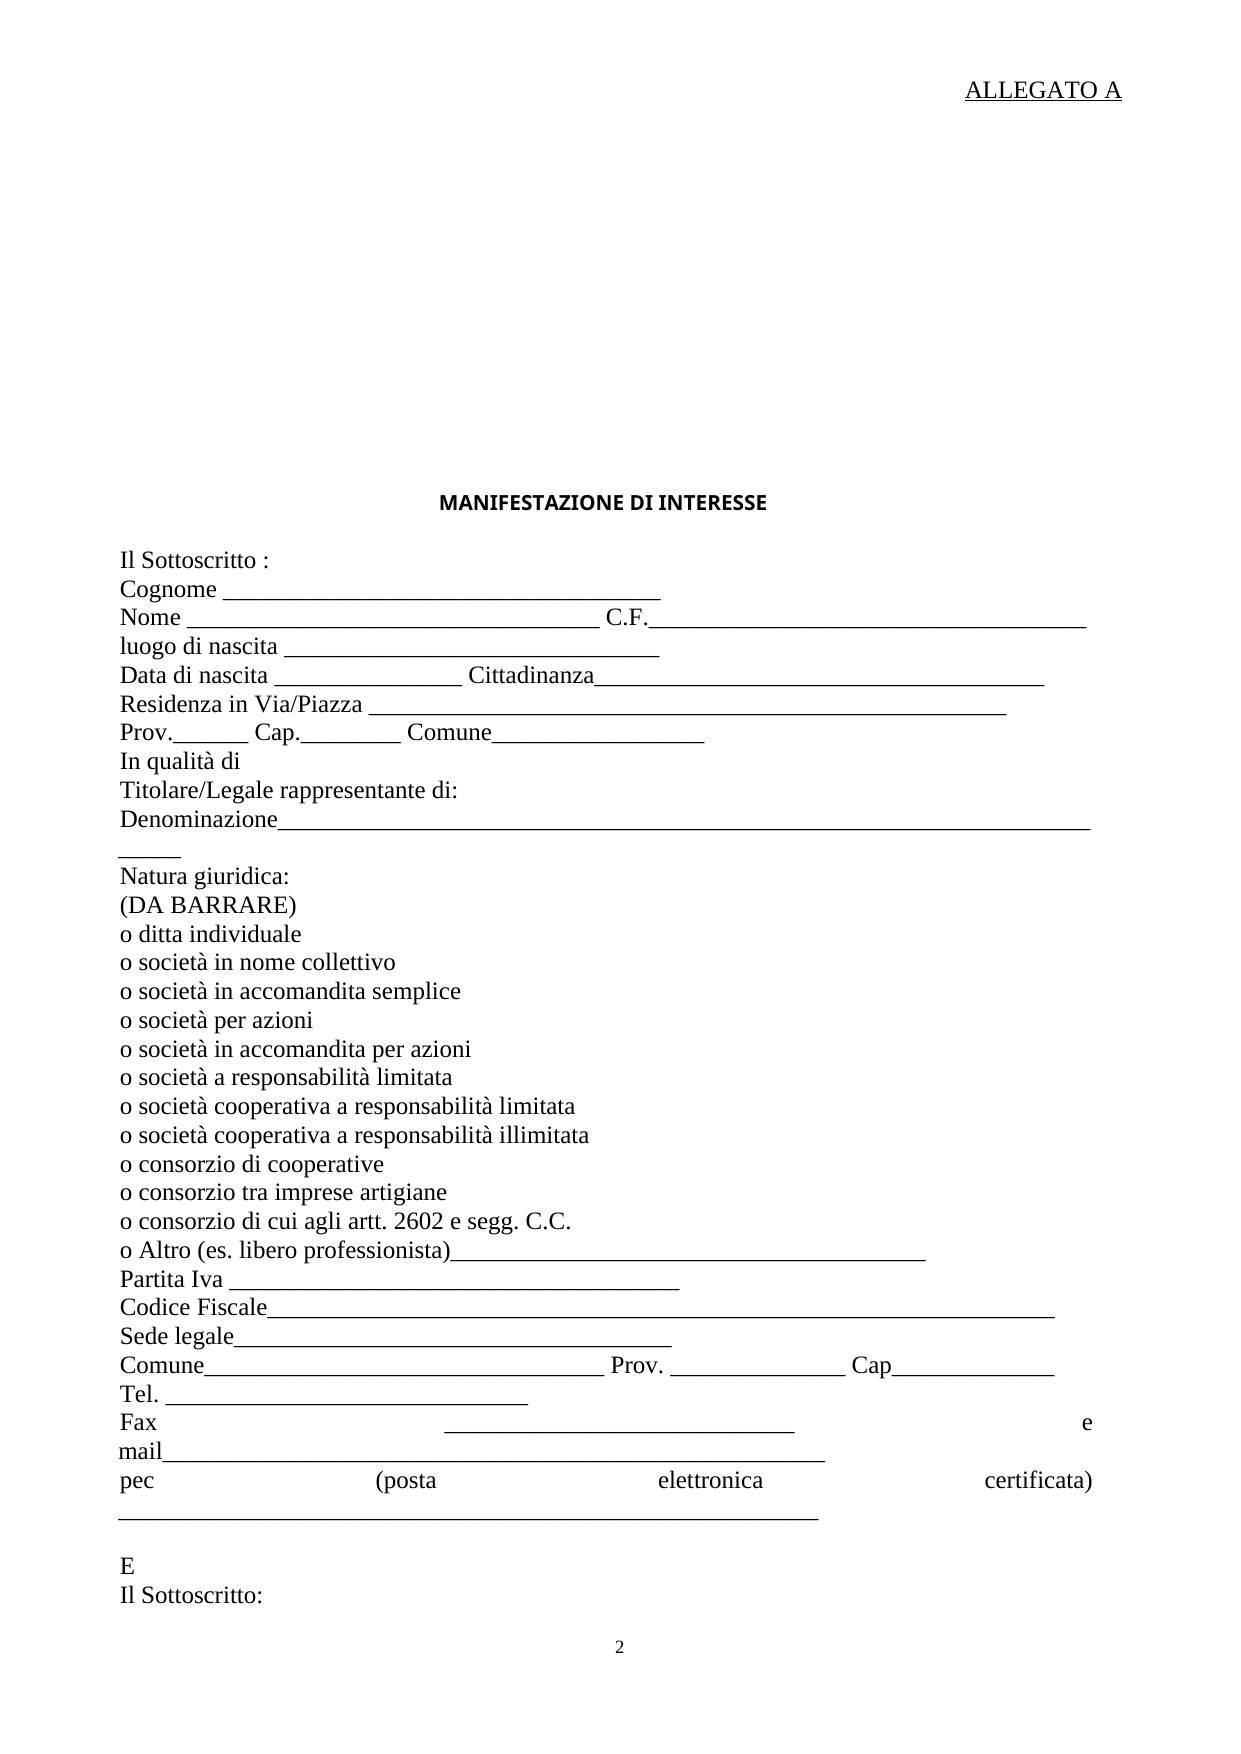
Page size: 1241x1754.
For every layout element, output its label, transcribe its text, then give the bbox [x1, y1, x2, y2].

text Fax ____________________________ e mail_____________________________________________________ [118, 1407, 1093, 1465]
text o società in nome collettivo [118, 947, 1093, 976]
text Codice Fiscale_______________________________________________________________ [118, 1292, 1093, 1321]
text Comune________________________________ Prov. ______________ Cap_____________ [118, 1350, 1093, 1379]
text pec (posta elettronica certificata) ________________________________________________________ [118, 1465, 1093, 1522]
text Il Sottoscritto: [118, 1580, 1093, 1609]
text E [118, 1551, 1093, 1580]
text Titolare/Legale rappresentante di: [118, 775, 1093, 804]
text o società cooperativa a responsabilità limitata [118, 1091, 1093, 1120]
text o società cooperativa a responsabilità illimitata [118, 1120, 1093, 1149]
text Tel. _____________________________ [118, 1379, 1093, 1407]
text o ditta individuale [118, 919, 1093, 947]
text Il Sottoscritto : [118, 545, 1093, 574]
text (DA BARRARE) [118, 890, 1093, 919]
text In qualità di [118, 746, 1093, 775]
text MANIFESTAZIONE DI INTERESSE [118, 488, 1088, 516]
text o società in accomandita semplice [118, 976, 1093, 1005]
text Residenza in Via/Piazza ___________________________________________________ [118, 689, 1093, 717]
text Denominazione______________________________________________________________________ [118, 804, 1093, 861]
text Prov.______ Cap.________ Comune_________________ [118, 717, 1093, 746]
text Partita Iva ____________________________________ [118, 1264, 1093, 1292]
text o Altro (es. libero professionista)______________________________________ [118, 1235, 1093, 1264]
text Data di nascita _______________ Cittadinanza____________________________________ [118, 660, 1093, 689]
text luogo di nascita ______________________________ [118, 631, 1093, 660]
text o consorzio di cooperative [118, 1149, 1093, 1177]
text Cognome ___________________________________ [118, 574, 1093, 602]
text o società a responsabilità limitata [118, 1062, 1093, 1091]
text Sede legale___________________________________ [118, 1321, 1093, 1350]
text Natura giuridica: [118, 861, 1093, 890]
text o consorzio tra imprese artigiane [118, 1177, 1093, 1206]
text o società in accomandita per azioni [118, 1034, 1093, 1062]
text o società per azioni [118, 1005, 1093, 1034]
text Nome _________________________________ C.F.___________________________________ [118, 602, 1093, 631]
text o consorzio di cui agli artt. 2602 e segg. C.C. [118, 1206, 1093, 1235]
